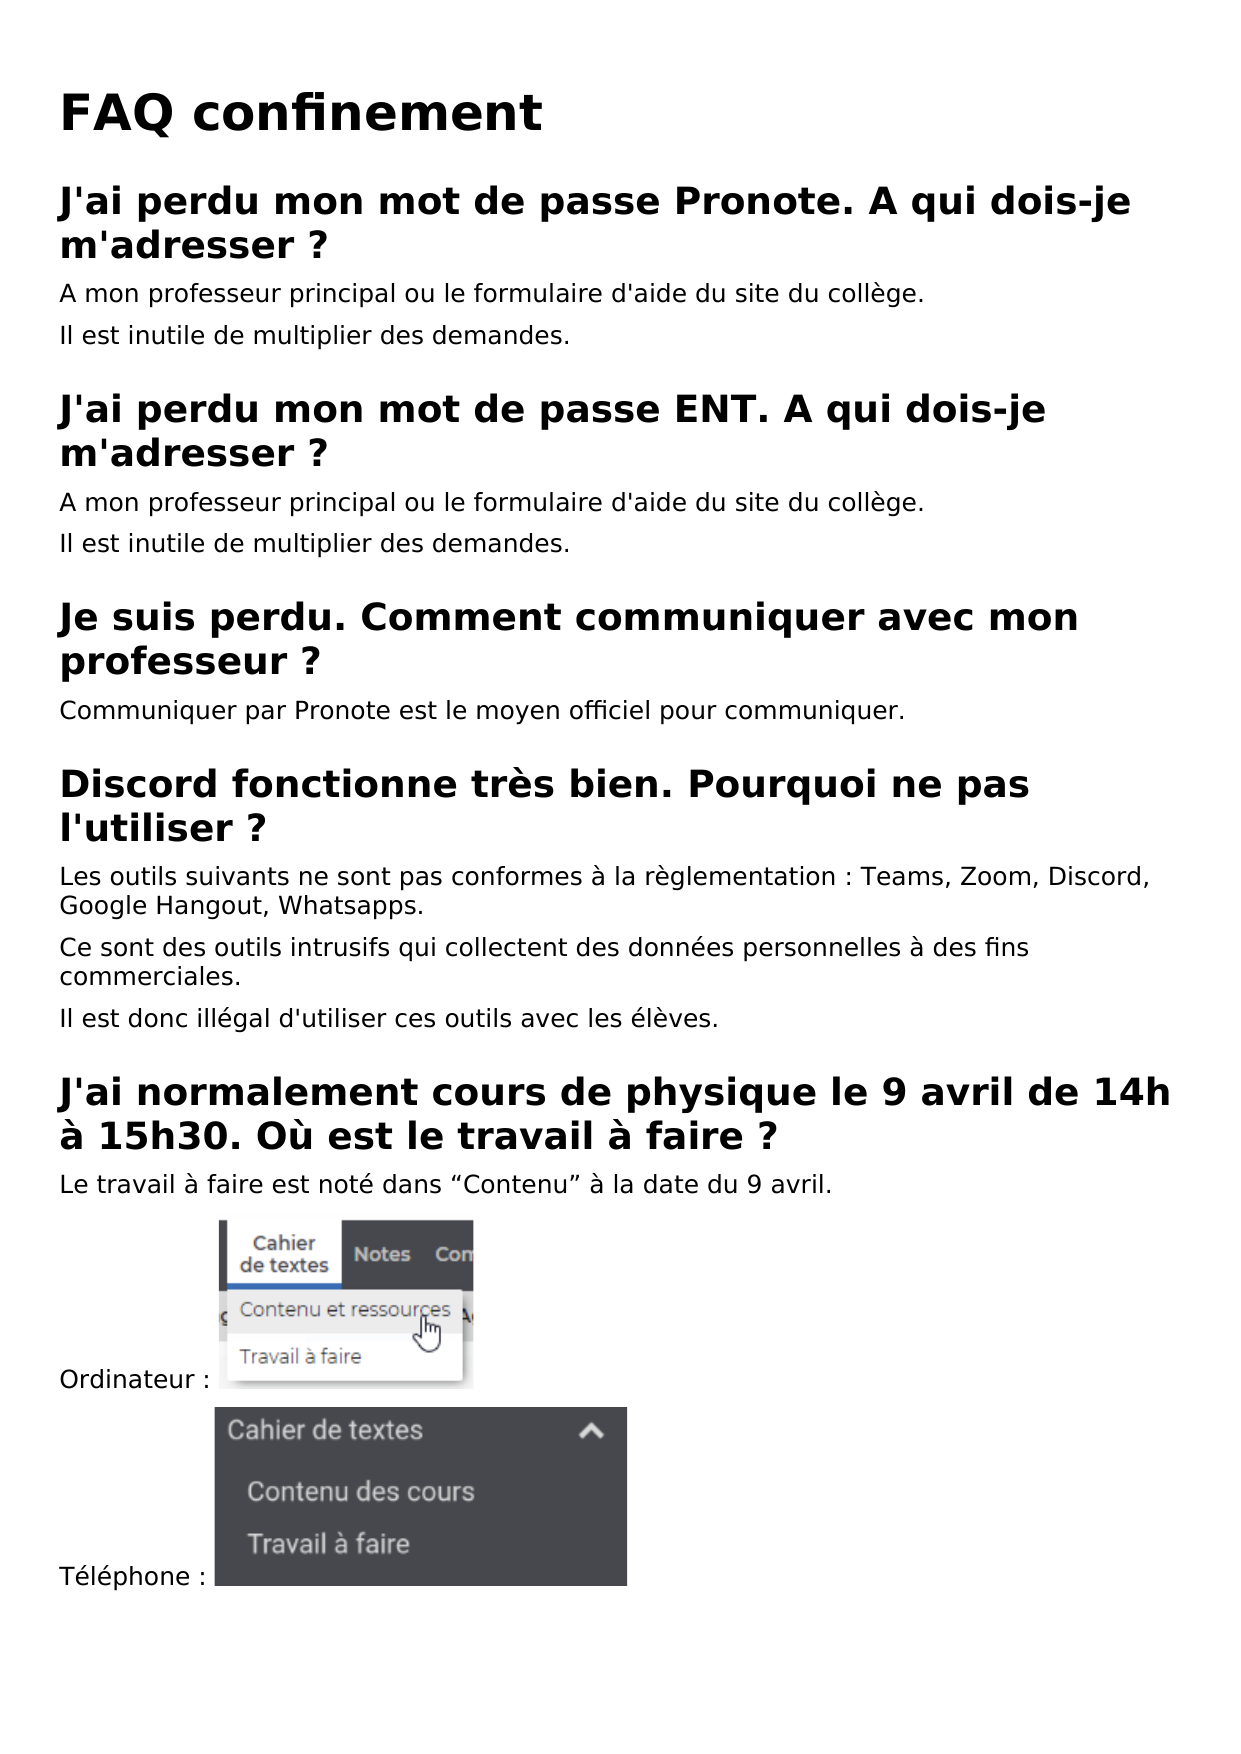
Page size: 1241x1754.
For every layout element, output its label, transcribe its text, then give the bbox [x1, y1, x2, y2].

subtitle J'ai normalement cours de physique le 9 avril de 14h à 15h30. Où est le travail à faire ? [59, 1071, 1181, 1158]
text Il est inutile de multiplier des demandes. [59, 321, 1181, 350]
subtitle Discord fonctionne très bien. Pourquoi ne pas l'utiliser ? [59, 762, 1181, 850]
text Il est inutile de multiplier des demandes. [59, 529, 1181, 558]
subtitle J'ai perdu mon mot de passe Pronote. A qui dois-je m'adresser ? [59, 180, 1181, 267]
text Les outils suivants ne sont pas conformes à la règlementation : Teams, Zoom, Discord, Google Hangout, Whatsapps. [59, 862, 1181, 921]
subtitle Je suis perdu. Comment communiquer avec mon professeur ? [59, 596, 1181, 683]
picture [218, 1212, 474, 1389]
text Ce sont des outils intrusifs qui collectent des données personnelles à des fins commerciales. [59, 933, 1181, 991]
text Téléphone : [59, 1407, 1181, 1591]
text Communiquer par Pronote est le moyen officiel pour communiquer. [59, 696, 1181, 725]
text Ordinateur : [59, 1212, 1181, 1394]
subtitle FAQ confinement [59, 84, 1181, 142]
text Il est donc illégal d'utiliser ces outils avec les élèves. [59, 1004, 1181, 1033]
subtitle J'ai perdu mon mot de passe ENT. A qui dois-je m'adresser ? [59, 388, 1181, 475]
text A mon professeur principal ou le formulaire d'aide du site du collège. [59, 279, 1181, 309]
text Le travail à faire est noté dans “Contenu” à la date du 9 avril. [59, 1170, 1181, 1199]
picture [214, 1407, 628, 1586]
text A mon professeur principal ou le formulaire d'aide du site du collège. [59, 488, 1181, 517]
